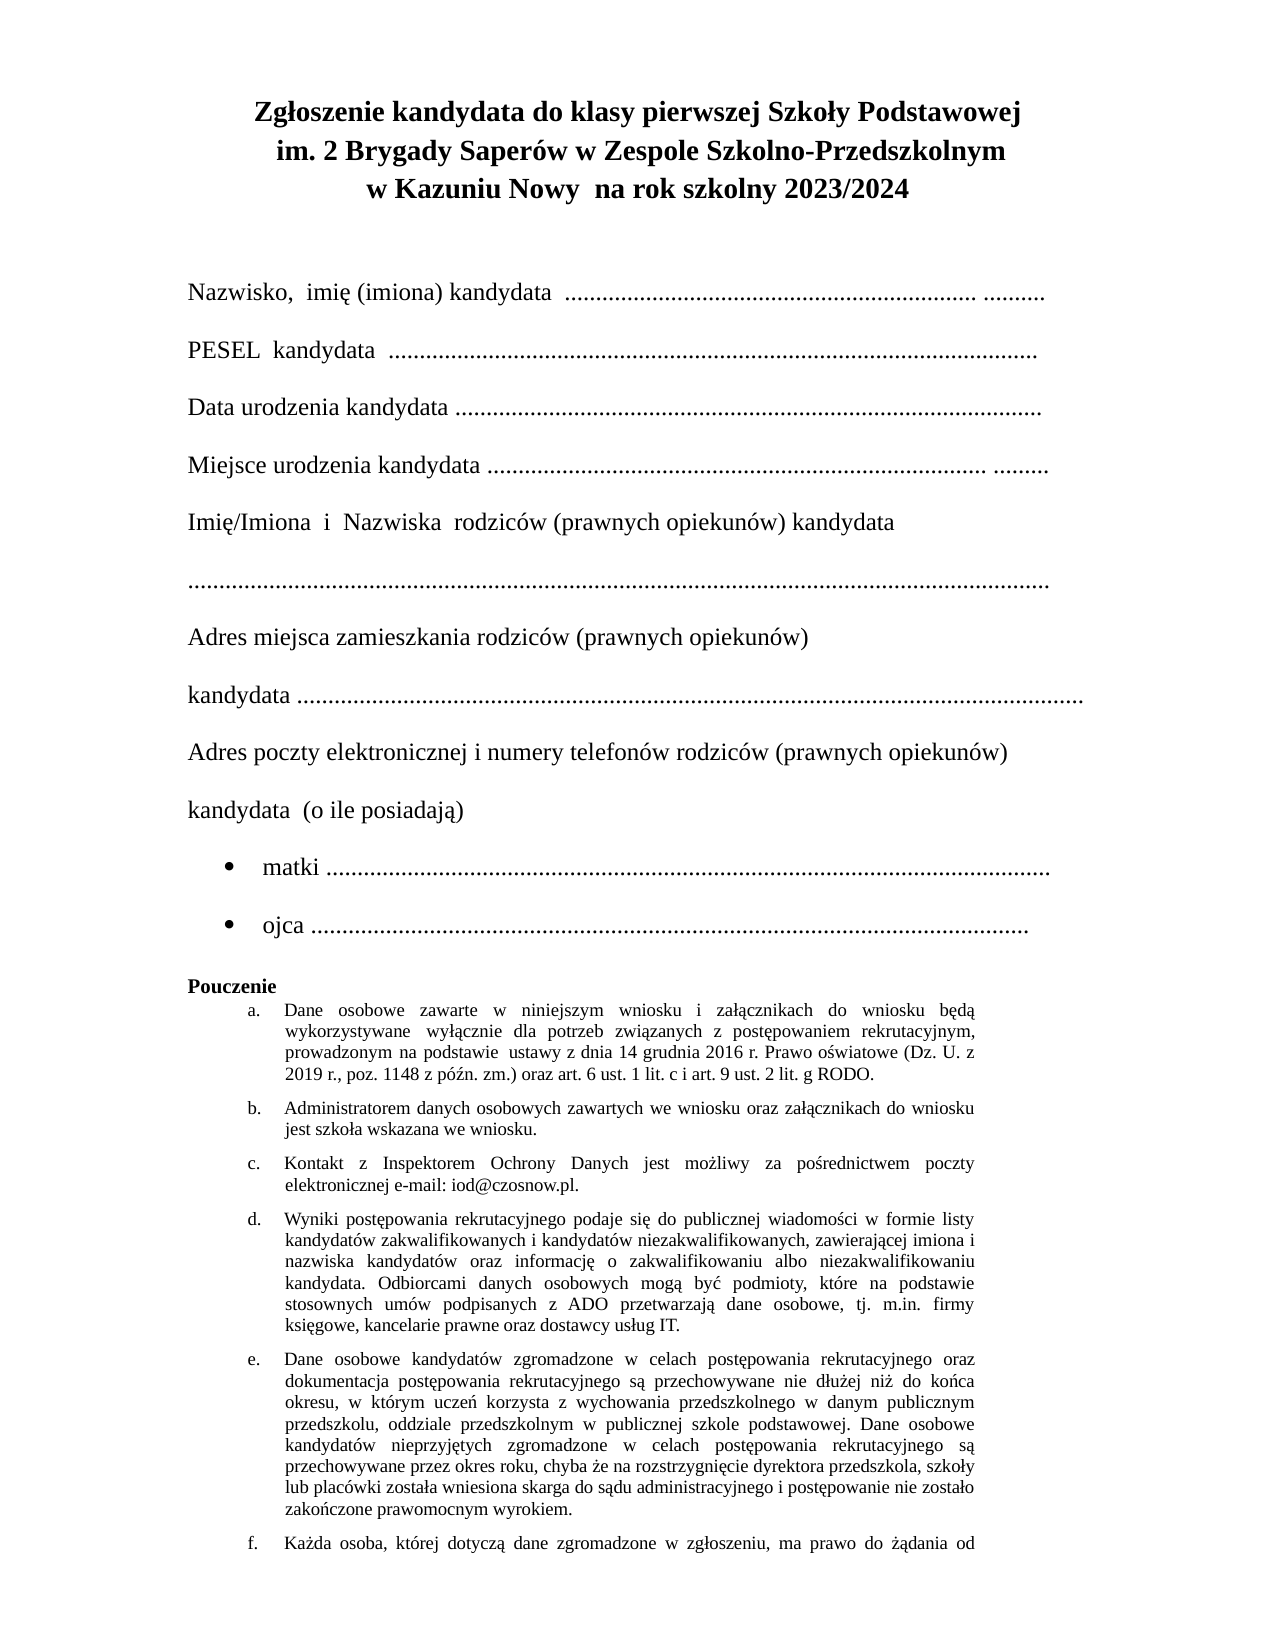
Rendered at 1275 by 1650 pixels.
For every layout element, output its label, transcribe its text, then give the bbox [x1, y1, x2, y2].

text Imię/Imiona i Nazwiska rodziców (prawnych opiekunów) kandydata [187, 507, 1087, 536]
text Zgłoszenie kandydata do klasy pierwszej Szkoły Podstawowej [187, 94, 1087, 128]
list Wyniki postępowania rekrutacyjnego podaje się do publicznej wiadomości w formie listy kandydatów zakwalifikowanych i kandydatów niezakwalifikowanych, zawierającej imiona i nazwiska kandydatów oraz informację o zakwalifikowaniu albo niezakwalifikowaniu kandydata. Odbiorcami danych osobowych mogą być podmioty, które na podstawie stosownych umów podpisanych z ADO przetwarzają dane osobowe, tj. m.in. firmy księgowe, kancelarie prawne oraz dostawcy usług IT. [247, 1207, 975, 1336]
text Adres poczty elektronicznej i numery telefonów rodziców (prawnych opiekunów) kandydata (o ile posiadają) [187, 737, 1087, 823]
text w Kazuniu Nowy na rok szkolny 2023/2024 [187, 172, 1087, 205]
text PESEL kandydata ........................................................................................................ [187, 335, 1087, 363]
list matki .................................................................................................................... [225, 852, 1087, 881]
text Data urodzenia kandydata .............................................................................................. [187, 392, 1087, 421]
list Kontakt z Inspektorem Ochrony Danych jest możliwy za pośrednictwem poczty elektronicznej e-mail: iod@czosnow.pl. [247, 1152, 975, 1195]
text Nazwisko, imię (imiona) kandydata .................................................................. .......... [187, 277, 1087, 306]
text im. 2 Brygady Saperów w Zespole Szkolno-Przedszkolnym [187, 133, 1087, 167]
list Administratorem danych osobowych zawartych we wniosku oraz załącznikach do wniosku jest szkoła wskazana we wniosku. [247, 1097, 975, 1139]
list Każda osoba, której dotyczą dane zgromadzone w zgłoszeniu, ma prawo do żądania od [247, 1532, 975, 1553]
text .......................................................................................................................................... [187, 565, 1087, 593]
text Adres miejsca zamieszkania rodziców (prawnych opiekunów) kandydata .............................................................................................................................. [187, 622, 1087, 708]
list ojca ................................................................................................................... [225, 910, 1087, 938]
text Miejsce urodzenia kandydata ................................................................................ ......... [187, 450, 1087, 478]
list Dane osobowe zawarte w niniejszym wniosku i załącznikach do wniosku będą wykorzystywane wyłącznie dla potrzeb związanych z postępowaniem rekrutacyjnym, prowadzonym na podstawie ustawy z dnia 14 grudnia 2016 r. Prawo oświatowe (Dz. U. z 2019 r., poz. 1148 z późn. zm.) oraz art. 6 ust. 1 lit. c i art. 9 ust. 2 lit. g RODO. [247, 998, 975, 1084]
list Dane osobowe kandydatów zgromadzone w celach postępowania rekrutacyjnego oraz dokumentacja postępowania rekrutacyjnego są przechowywane nie dłużej niż do końca okresu, w którym uczeń korzysta z wychowania przedszkolnego w danym publicznym przedszkolu, oddziale przedszkolnym w publicznej szkole podstawowej. Dane osobowe kandydatów nieprzyjętych zgromadzone w celach postępowania rekrutacyjnego są przechowywane przez okres roku, chyba że na rozstrzygnięcie dyrektora przedszkola, szkoły lub placówki została wniesiona skarga do sądu administracyjnego i postępowanie nie zostało zakończone prawomocnym wyrokiem. [247, 1348, 975, 1519]
text Pouczenie [187, 975, 1087, 998]
